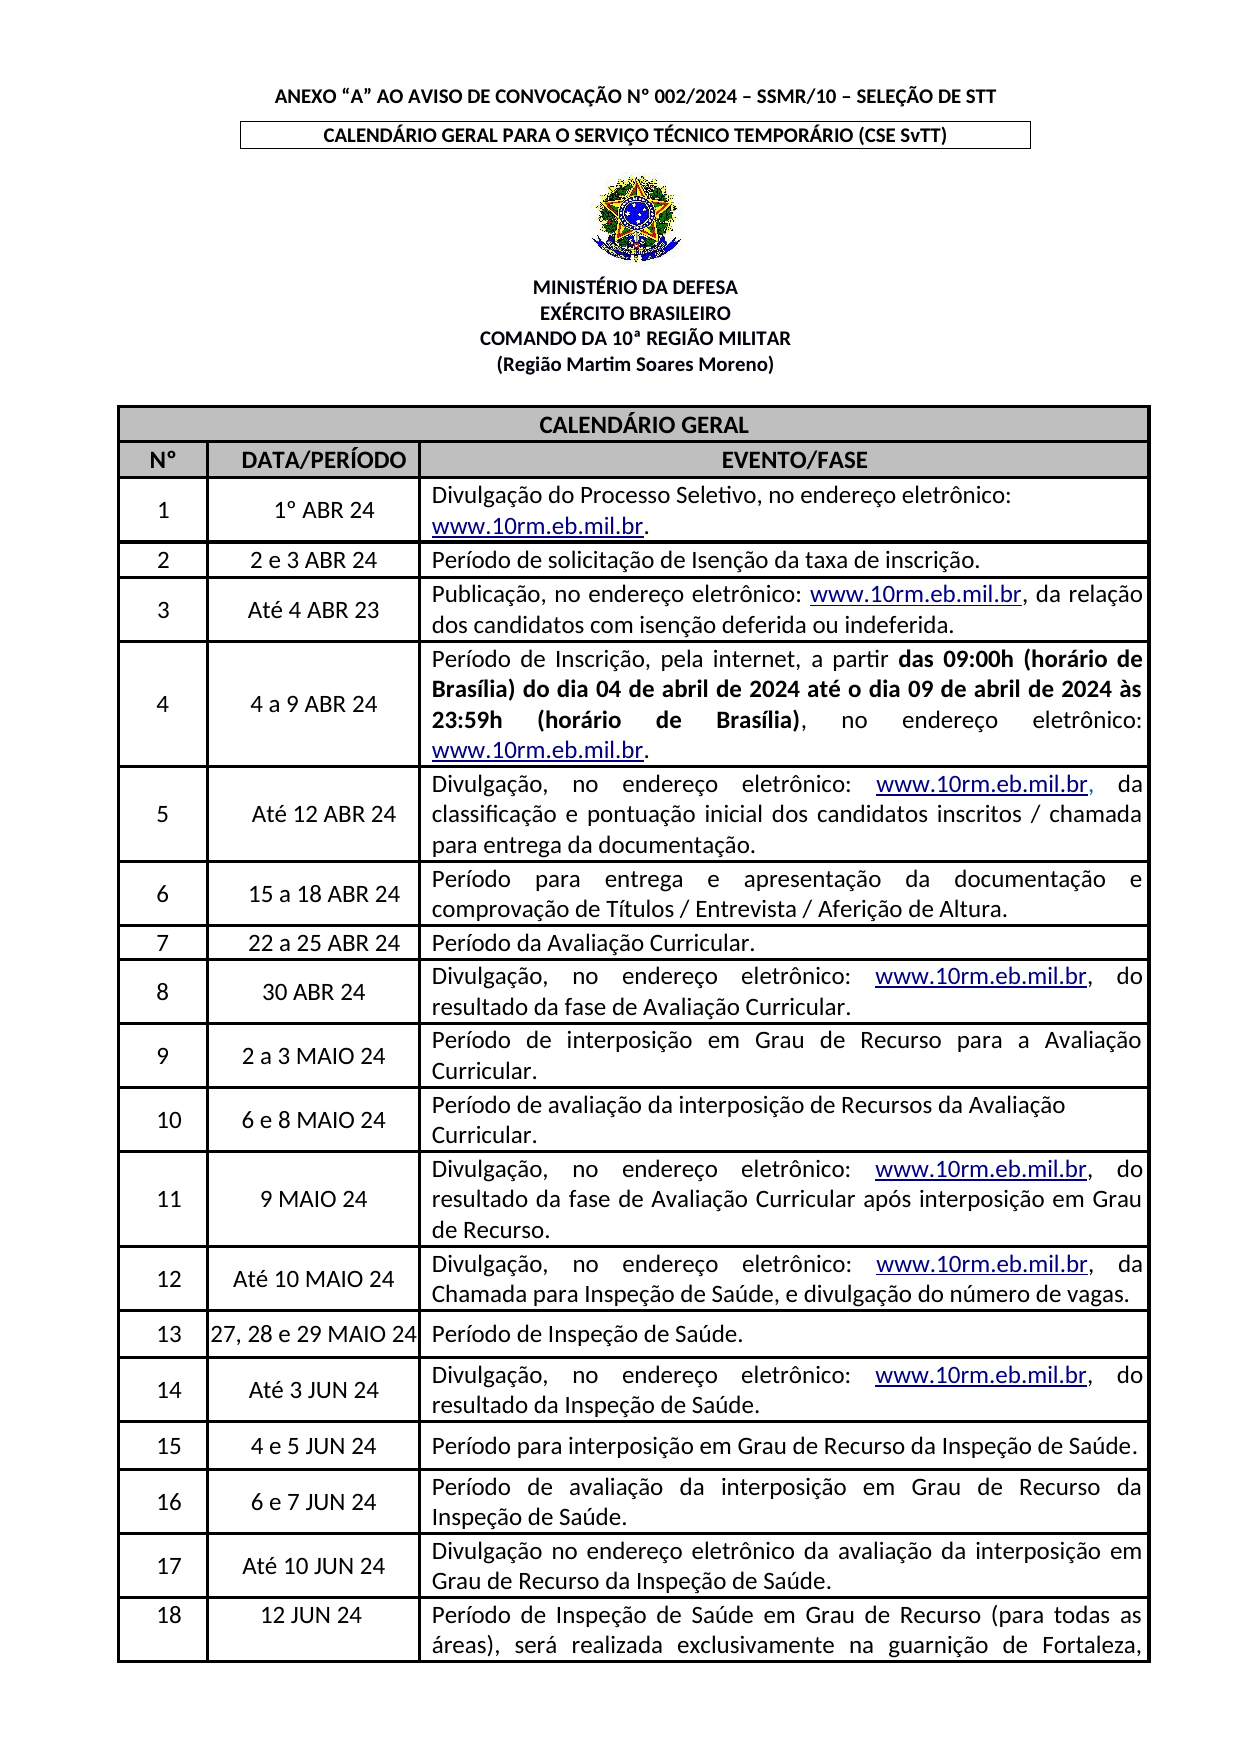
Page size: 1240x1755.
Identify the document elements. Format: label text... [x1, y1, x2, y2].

table_cell 9 [120, 1025, 206, 1086]
table_cell Período de Inscrição, pela internet, a partir das 09:00h (horário de Brasília) do dia 04 de abril de 2024 até o dia 09 de abril de 2024 às 23:59h (horário de Brasília), no endereço eletrônico: www.10rm.eb.mil.br. [421, 643, 1147, 765]
table_cell Até 4 ABR 23 [209, 579, 418, 640]
table_cell 16 [120, 1471, 206, 1532]
table_cell 2 a 3 MAIO 24 [209, 1025, 418, 1086]
table_header CALENDÁRIO GERAL PARA O SERVIÇO TÉCNICO TEMPORÁRIO (CSE SvTT) [241, 122, 1030, 147]
table_cell DATA/PERÍODO [209, 443, 418, 476]
table_cell 30 ABR 24 [209, 961, 418, 1022]
table_cell Período de Inspeção de Saúde. [421, 1312, 1147, 1356]
table_cell Divulgação, no endereço eletrônico: www.10rm.eb.mil.br, do resultado da Inspeção de Saúde. [421, 1359, 1147, 1420]
table_cell Até 10 MAIO 24 [209, 1248, 418, 1309]
text ANEXO “A” AO AVISO DE CONVOCAÇÃO Nº 002/2024 – SSMR/10 – SELEÇÃO DE STT [119, 83, 1152, 108]
table_cell 14 [120, 1359, 206, 1420]
table_cell 2 e 3 ABR 24 [209, 544, 418, 576]
table_cell Nº [120, 443, 206, 476]
table_cell Período para entrega e apresentação da documentação e comprovação de Títulos / Entrevista / Aferição de Altura. [421, 863, 1147, 924]
table_cell 4 a 9 ABR 24 [209, 643, 418, 765]
table_cell 4 e 5 JUN 24 [209, 1423, 418, 1467]
table_cell 17 [120, 1535, 206, 1596]
table_cell Divulgação, no endereço eletrônico: www.10rm.eb.mil.br, da classificação e pontuação inicial dos candidatos inscritos / chamada para entrega da documentação. [421, 768, 1147, 859]
table_cell Divulgação, no endereço eletrônico: www.10rm.eb.mil.br, do resultado da fase de Avaliação Curricular. [421, 961, 1147, 1022]
table_cell Até 3 JUN 24 [209, 1359, 418, 1420]
table_cell 5 [120, 768, 206, 859]
table_cell 2 [120, 544, 206, 576]
table_cell 9 MAIO 24 [209, 1153, 418, 1244]
table_cell 6 e 7 JUN 24 [209, 1471, 418, 1532]
table_cell Período da Avaliação Curricular. [421, 927, 1147, 957]
table_cell 15 [120, 1423, 206, 1467]
table_cell 18 [120, 1599, 206, 1660]
table_cell 11 [120, 1153, 206, 1244]
table_cell Período de Inspeção de Saúde em Grau de Recurso (para todas as áreas), será realizada exclusivamente na guarnição de Fortaleza, [421, 1599, 1147, 1660]
text COMANDO DA 10ª REGIÃO MILITAR [119, 325, 1152, 351]
table_cell 1º ABR 24 [209, 479, 418, 540]
table_cell 15 a 18 ABR 24 [209, 863, 418, 924]
table_cell Período de solicitação de Isenção da taxa de inscrição. [421, 544, 1147, 576]
table_cell 6 e 8 MAIO 24 [209, 1089, 418, 1150]
table_cell Período de avaliação da interposição em Grau de Recurso da Inspeção de Saúde. [421, 1471, 1147, 1532]
table_cell 10 [120, 1089, 206, 1150]
table_cell Divulgação do Processo Seletivo, no endereço eletrônico: www.10rm.eb.mil.br. [421, 479, 1147, 540]
table_cell 8 [120, 961, 206, 1022]
table_cell EVENTO/FASE [421, 443, 1147, 476]
table_cell Divulgação, no endereço eletrônico: www.10rm.eb.mil.br, da Chamada para Inspeção de Saúde, e divulgação do número de vagas. [421, 1248, 1147, 1309]
table_cell Período de avaliação da interposição de Recursos da Avaliação Curricular. [421, 1089, 1147, 1150]
text EXÉRCITO BRASILEIRO [119, 300, 1152, 325]
table_cell Até 10 JUN 24 [209, 1535, 418, 1596]
table_cell Publicação, no endereço eletrônico: www.10rm.eb.mil.br, da relação dos candidatos com isenção deferida ou indeferida. [421, 579, 1147, 640]
table_cell 22 a 25 ABR 24 [209, 927, 418, 957]
table_cell 13 [120, 1312, 206, 1356]
picture [589, 172, 683, 265]
table_header CALENDÁRIO GERAL [120, 408, 1147, 440]
table_cell 7 [120, 927, 206, 957]
table_cell 27, 28 e 29 MAIO 24 [209, 1312, 418, 1356]
table_cell Período de interposição em Grau de Recurso para a Avaliação Curricular. [421, 1025, 1147, 1086]
table_cell 6 [120, 863, 206, 924]
table_cell 12 JUN 24 [209, 1599, 418, 1660]
table_cell Até 12 ABR 24 [209, 768, 418, 859]
table_cell 12 [120, 1248, 206, 1309]
table_cell 4 [120, 643, 206, 765]
table_cell Divulgação, no endereço eletrônico: www.10rm.eb.mil.br, do resultado da fase de Avaliação Curricular após interposição em Grau de Recurso. [421, 1153, 1147, 1244]
table_cell 3 [120, 579, 206, 640]
text (Região Martim Soares Moreno) [119, 351, 1152, 376]
table_cell Divulgação no endereço eletrônico da avaliação da interposição em Grau de Recurso da Inspeção de Saúde. [421, 1535, 1147, 1596]
table_cell Período para interposição em Grau de Recurso da Inspeção de Saúde. [421, 1423, 1147, 1467]
table_cell 1 [120, 479, 206, 540]
text MINISTÉRIO DA DEFESA [119, 274, 1152, 300]
